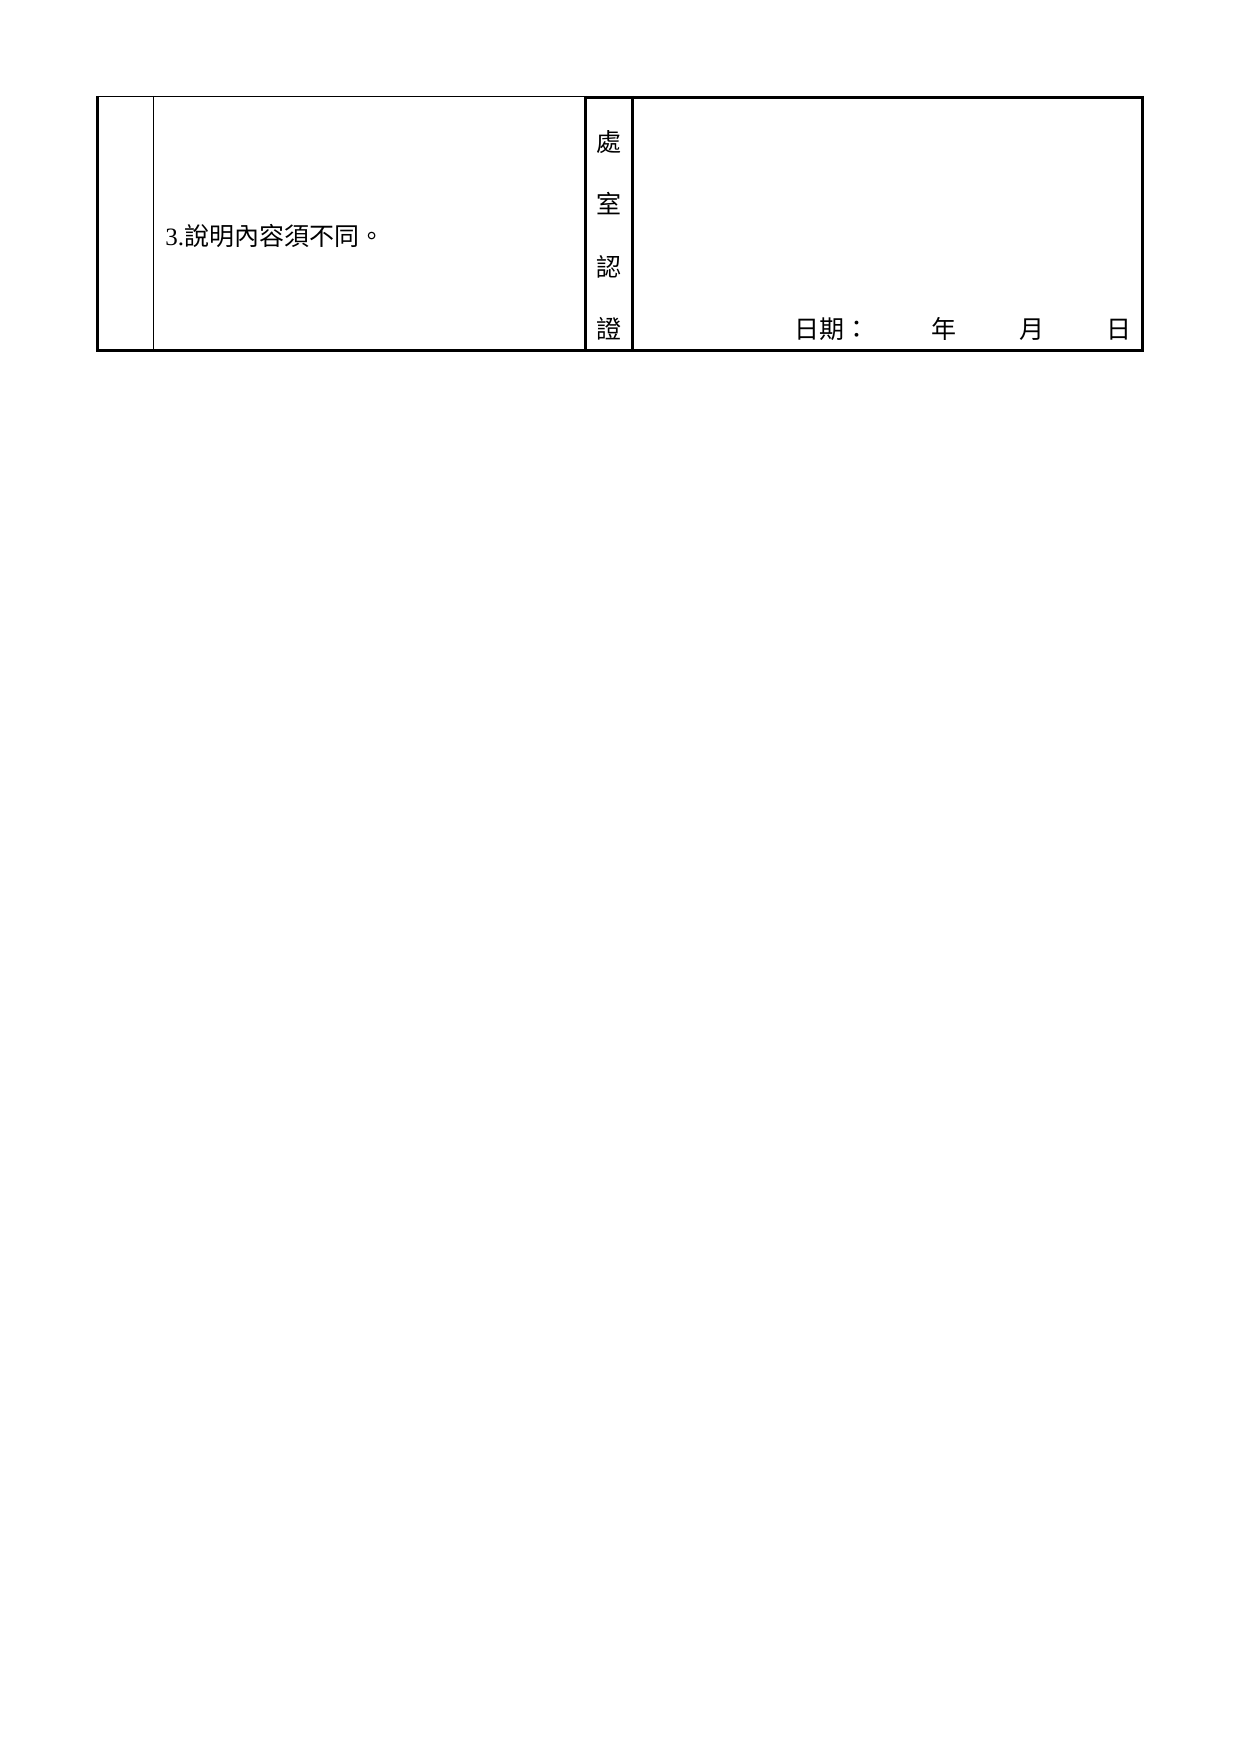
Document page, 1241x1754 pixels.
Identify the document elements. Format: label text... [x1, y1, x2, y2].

table_cell [99, 97, 153, 349]
table_cell 3.說明內容須不同。 [154, 97, 584, 349]
table_cell 日期： 年 月 日 [634, 99, 1141, 349]
table_cell 處室認證 [587, 99, 631, 349]
